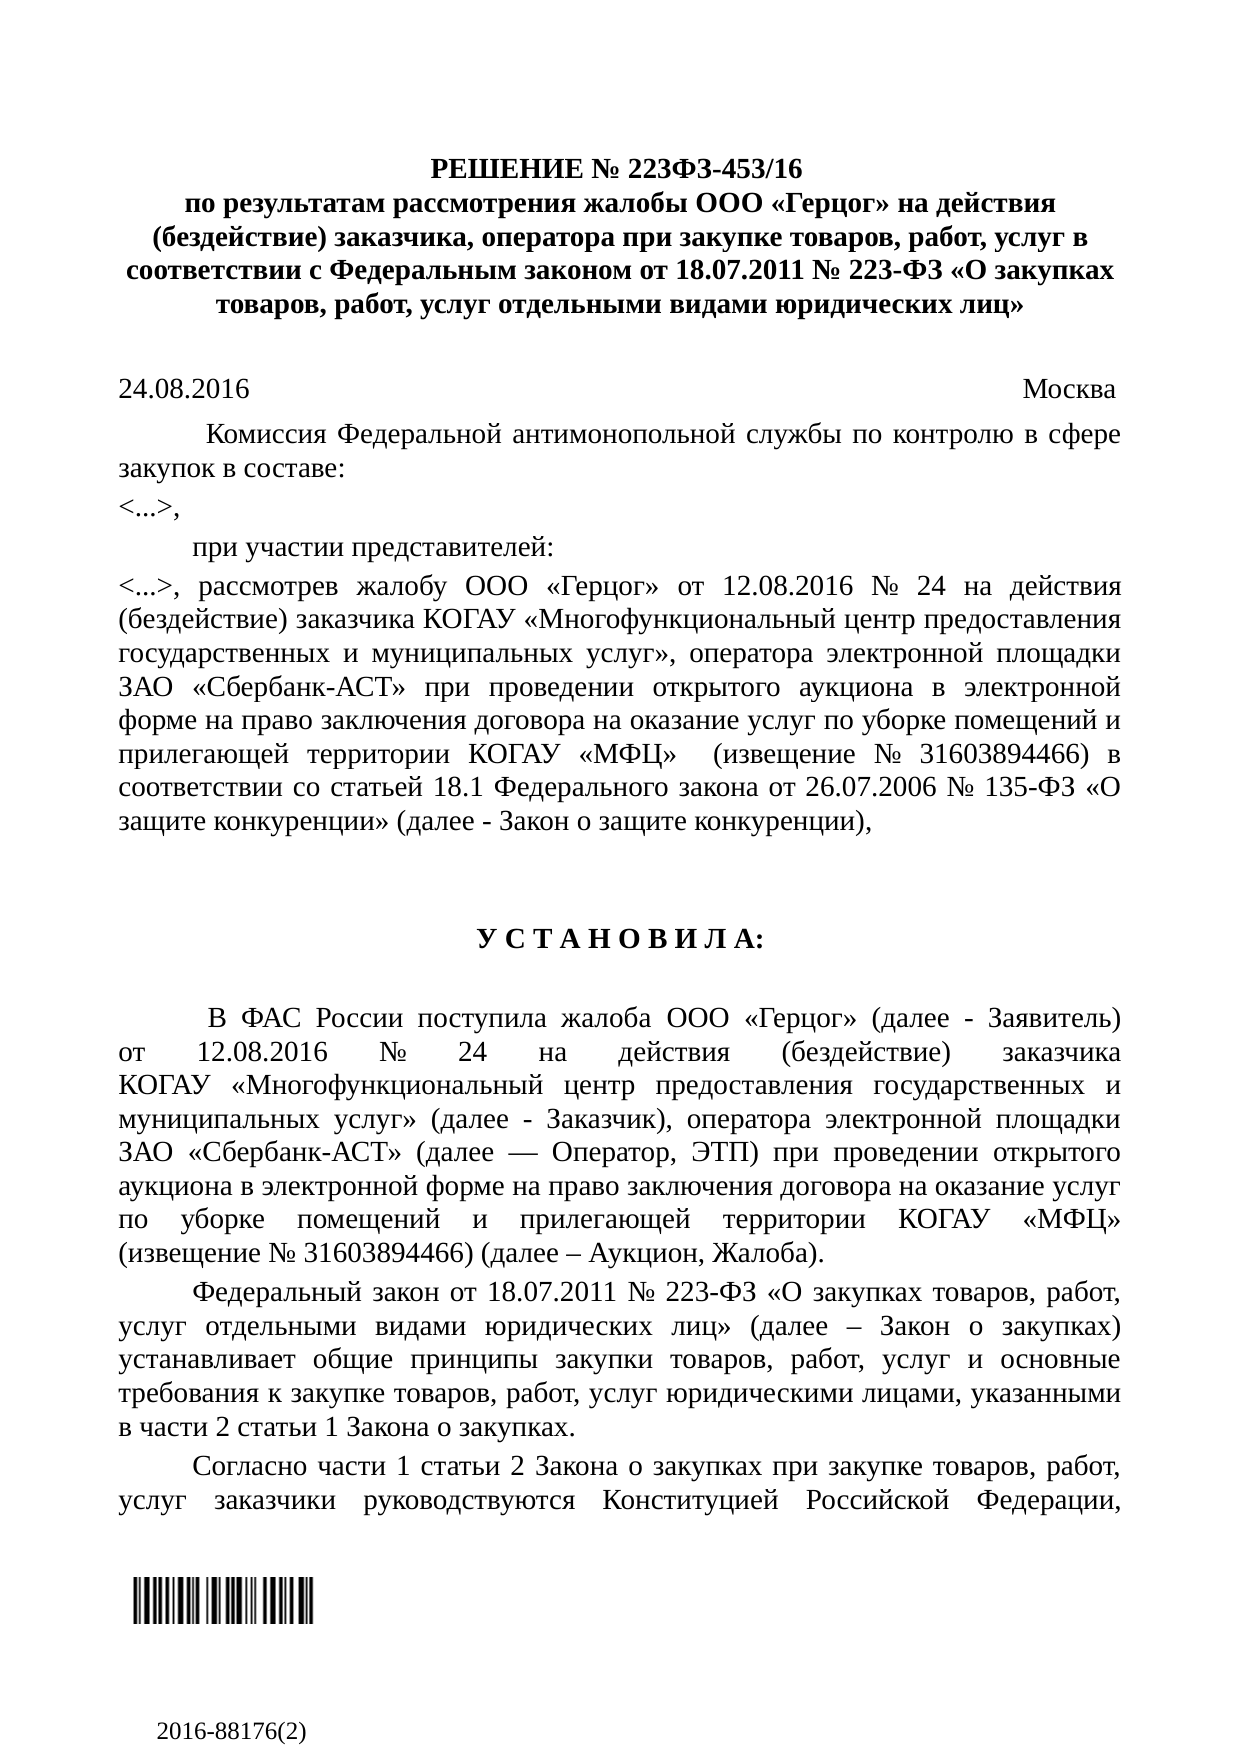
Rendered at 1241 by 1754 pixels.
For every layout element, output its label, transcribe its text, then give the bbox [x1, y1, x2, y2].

text 24.08.2016 Москва [118, 371, 1122, 404]
text Федеральный закон от 18.07.2011 № 223-ФЗ «О закупках товаров, работ, услуг отдельными видами юридических лиц» (далее – Закон о закупках) устанавливает общие принципы закупки товаров, работ, услуг и основные требования к закупке товаров, работ, услуг юридическими лицами, указанными в части 2 статьи 1 Закона о закупках. [118, 1274, 1122, 1442]
text <...>, рассмотрев жалобу ООО «Герцог» от 12.08.2016 № 24 на действия (бездействие) заказчика КОГАУ «Многофункциональный центр предоставления государственных и муниципальных услуг», оператора электронной площадки ЗАО «Сбербанк-АСТ» при проведении открытого аукциона в электронной форме на право заключения договора на оказание услуг по уборке помещений и прилегающей территории КОГАУ «МФЦ» (извещение № 31603894466) в соответствии со статьей 18.1 Федерального закона от 26.07.2006 № 135-ФЗ «О защите конкуренции» (далее - Закон о защите конкуренции), [118, 568, 1122, 836]
text В ФАС России поступила жалоба ООО «Герцог» (далее - Заявитель) от 12.08.2016 № 24 на действия (бездействие) заказчика КОГАУ «Многофункциональный центр предоставления государственных и муниципальных услуг» (далее - Заказчик), оператора электронной площадки ЗАО «Сбербанк-АСТ» (далее — Оператор, ЭТП) при проведении открытого аукциона в электронной форме на право заключения договора на оказание услуг по уборке помещений и прилегающей территории КОГАУ «МФЦ» (извещение № 31603894466) (далее – Аукцион, Жалоба). [118, 1000, 1122, 1269]
text Согласно части 1 статьи 2 Закона о закупках при закупке товаров, работ, услуг заказчики руководствуются Конституцией Российской Федерации, [118, 1448, 1122, 1515]
text РЕШЕНИЕ № 223ФЗ-453/16 [118, 152, 1122, 185]
picture [118, 1577, 331, 1624]
text Комиссия Федеральной антимонопольной службы по контролю в сфере закупок в составе: [118, 416, 1122, 483]
text при участии представителей: [118, 529, 1122, 562]
text по результатам рассмотрения жалобы ООО «Герцог» на действия (бездействие) заказчика, оператора при закупке товаров, работ, услуг в соответствии с Федеральным законом от 18.07.2011 № 223-ФЗ «О закупках товаров, работ, услуг отдельными видами юридических лиц» [118, 185, 1122, 319]
text <...>, [118, 489, 1122, 523]
text У С Т А Н О В И Л А: [118, 921, 1122, 955]
